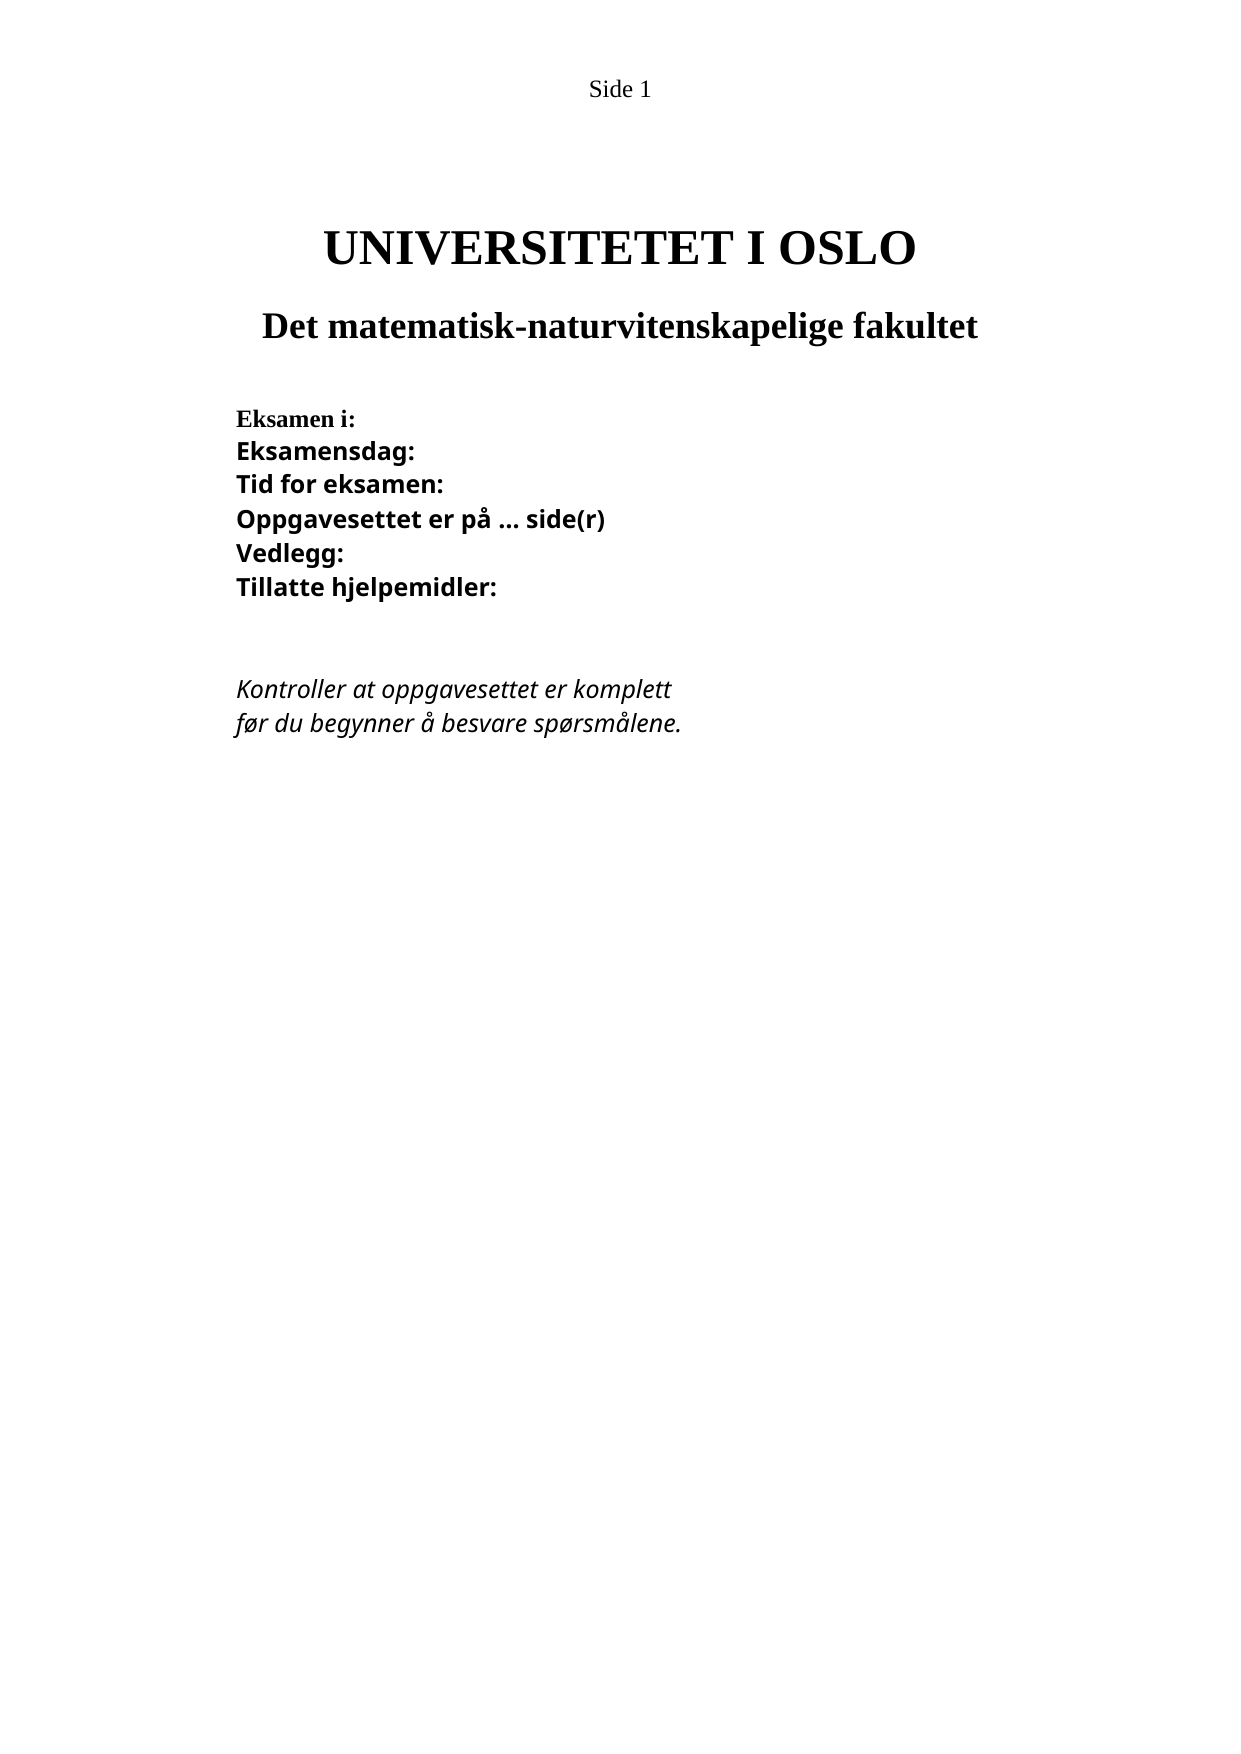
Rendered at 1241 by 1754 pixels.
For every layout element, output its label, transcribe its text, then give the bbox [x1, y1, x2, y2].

text Kontroller at oppgavesettet er komplett [236, 672, 1122, 706]
text Eksamen i: [118, 404, 1122, 433]
text før du begynner å besvare spørsmålene. [236, 706, 1122, 740]
text UNIVERSITETET I OSLO [118, 217, 1122, 275]
text Vedlegg: [118, 535, 1122, 569]
text Tid for eksamen: [118, 467, 1122, 501]
text Eksamensdag: [118, 433, 1122, 467]
text Oppgavesettet er på … side(r) [118, 501, 1122, 535]
text Tillatte hjelpemidler: [118, 569, 1122, 603]
text Det matematisk-naturvitenskapelige fakultet [118, 304, 1122, 347]
